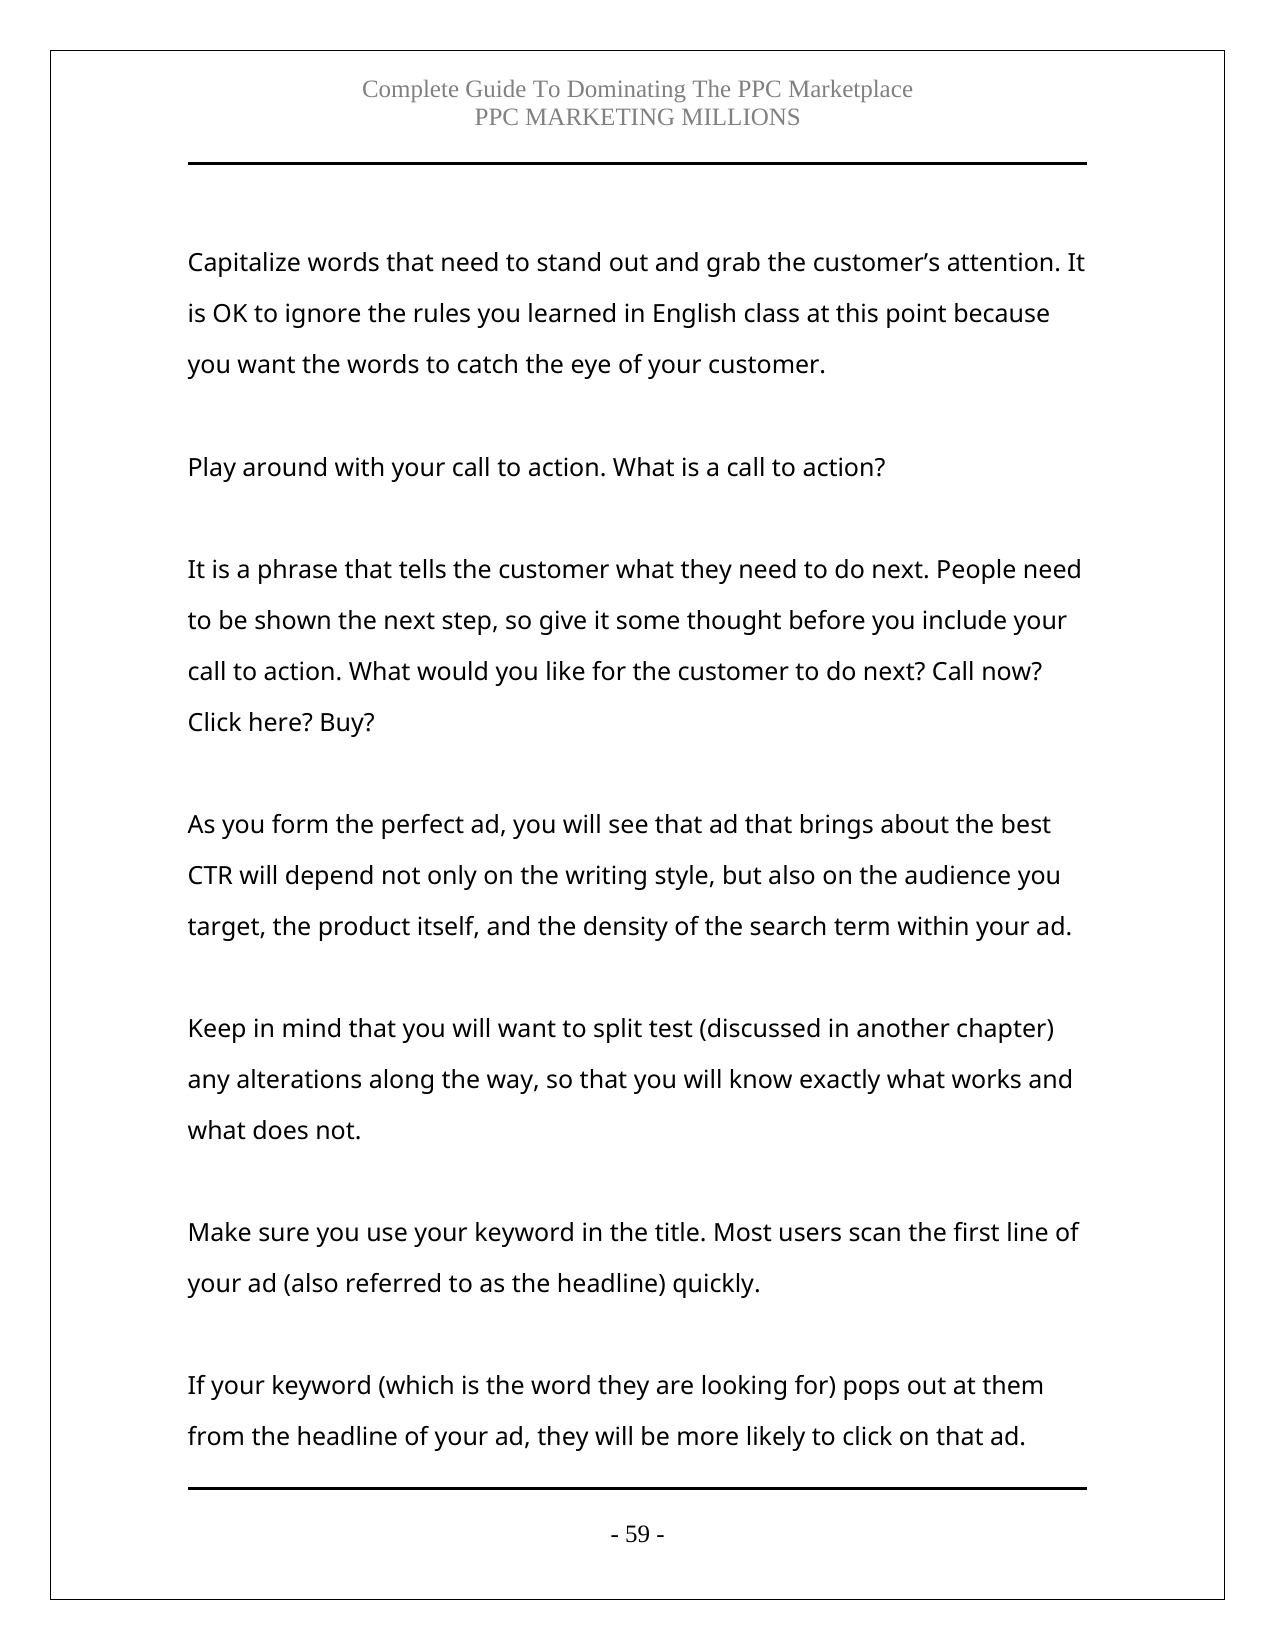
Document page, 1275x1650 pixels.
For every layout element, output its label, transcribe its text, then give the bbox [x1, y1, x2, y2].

text Capitalize words that need to stand out and grab the customer’s attention. It is OK to ignore the rules you learned in English class at this point because you want the words to catch the eye of your customer. [187, 245, 1087, 381]
text Play around with your call to action. What is a call to action? [187, 449, 1087, 483]
text If your keyword (which is the word they are looking for) pops out at them from the headline of your ad, they will be more likely to click on that ad. [187, 1368, 1087, 1453]
text As you form the perfect ad, you will see that ad that brings about the best CTR will depend not only on the writing style, but also on the audience you target, the product itself, and the density of the search term within your ad. [187, 806, 1087, 943]
text Keep in mind that you will want to split test (discussed in another chapter) any alterations along the way, so that you will know exactly what works and what does not. [187, 1011, 1087, 1147]
text Make sure you use your keyword in the title. Most users scan the first line of your ad (also referred to as the headline) quickly. [187, 1215, 1087, 1300]
text It is a phrase that tells the customer what they need to do next. People need to be shown the next step, so give it some thought before you include your call to action. What would you like for the customer to do next? Call now? Click here? Buy? [187, 551, 1087, 738]
